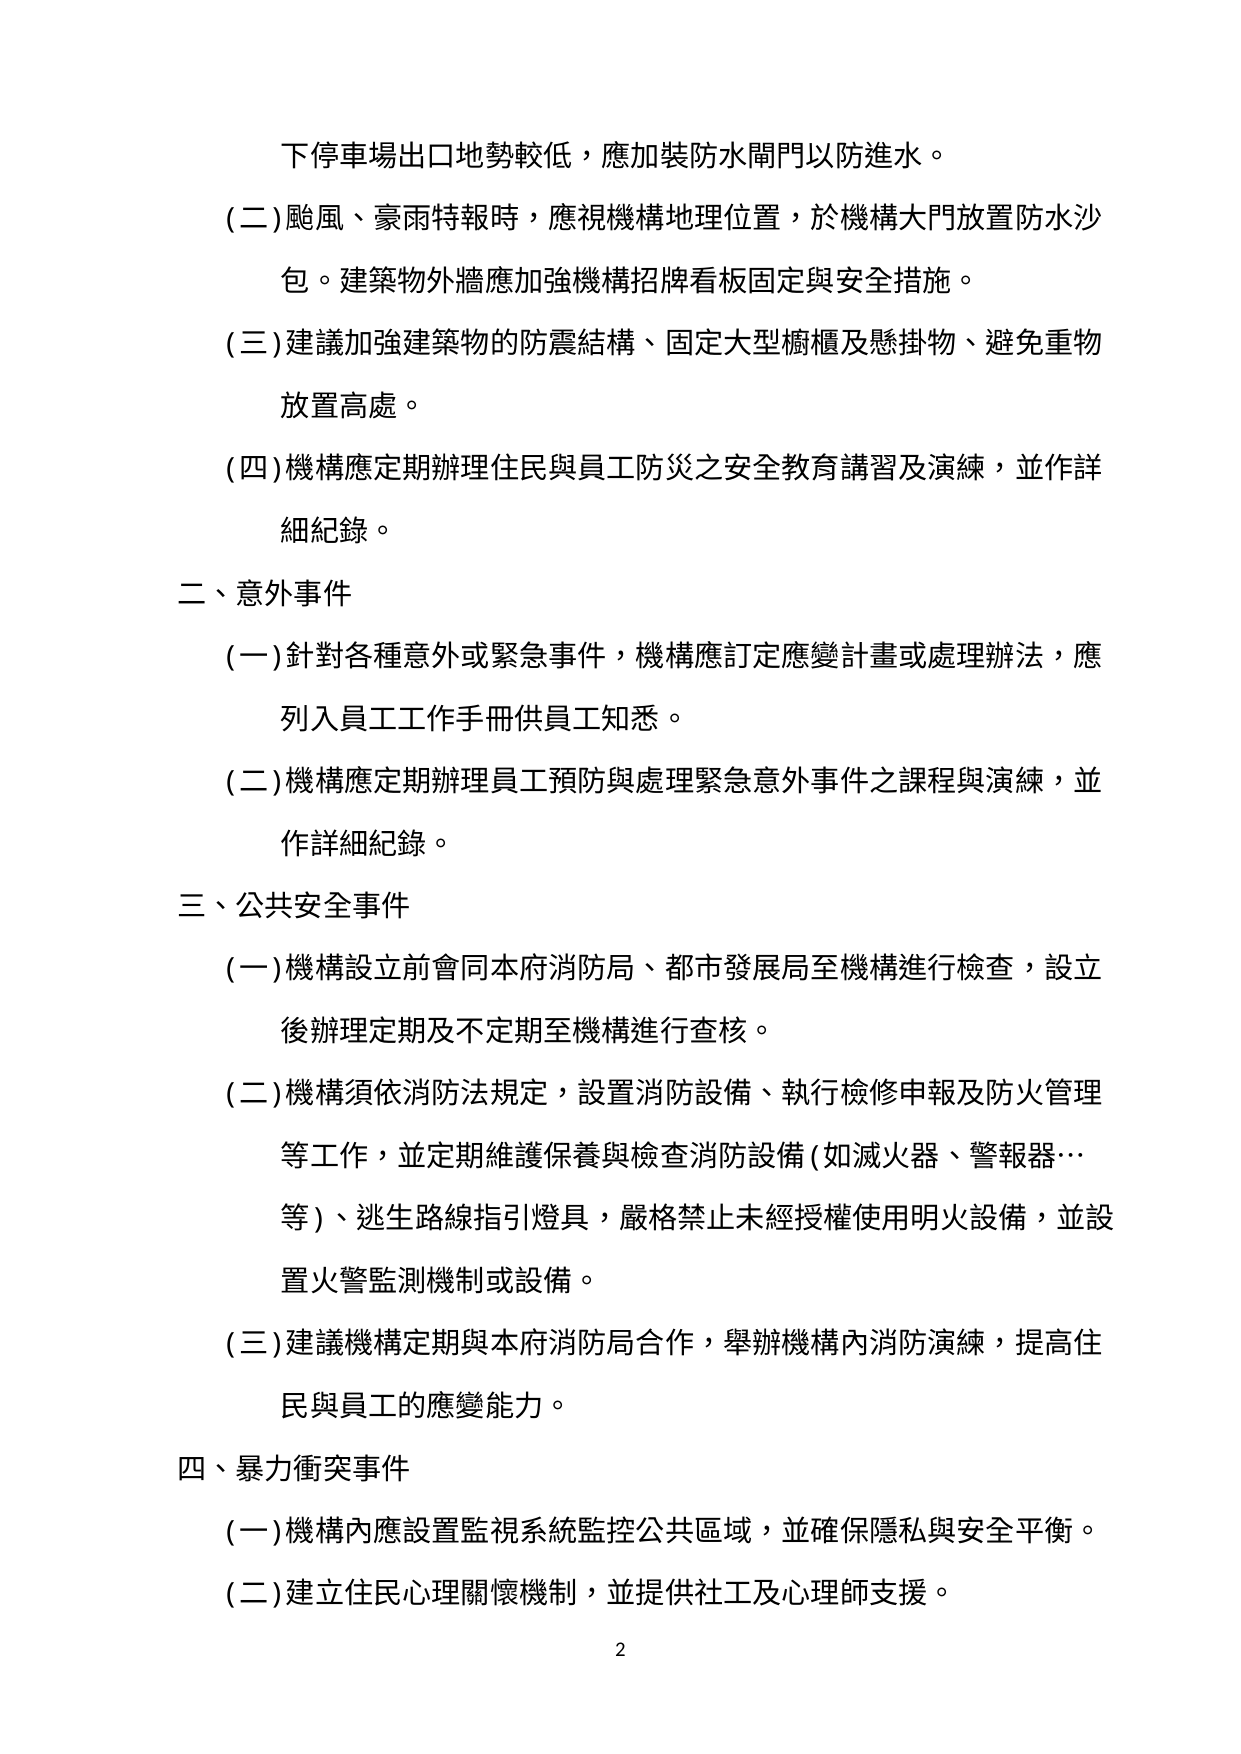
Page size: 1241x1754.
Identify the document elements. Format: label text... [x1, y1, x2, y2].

text 二、意外事件 [177, 550, 1122, 612]
text 四、暴力衝突事件 [177, 1425, 1122, 1487]
text (四)機構應定期辦理住民與員工防災之安全教育講習及演練，並作詳細紀錄。 [221, 425, 1122, 550]
text (一)針對各種意外或緊急事件，機構應訂定應變計畫或處理辦法，應列入員工工作手冊供員工知悉。 [221, 612, 1122, 737]
text (二)機構應定期辦理員工預防與處理緊急意外事件之課程與演練，並作詳細紀錄。 [221, 737, 1122, 862]
text 三、公共安全事件 [177, 862, 1122, 925]
text (二)颱風、豪雨特報時，應視機構地理位置，於機構大門放置防水沙包。建築物外牆應加強機構招牌看板固定與安全措施。 [221, 175, 1122, 300]
text 下停車場出口地勢較低，應加裝防水閘門以防進水。 [221, 112, 1122, 175]
text (三)建議機構定期與本府消防局合作，舉辦機構內消防演練，提高住民與員工的應變能力。 [221, 1300, 1122, 1425]
text (三)建議加強建築物的防震結構、固定大型櫥櫃及懸掛物、避免重物放置高處。 [221, 300, 1122, 425]
text (二)建立住民心理關懷機制，並提供社工及心理師支援。 [221, 1550, 1122, 1612]
text (二)機構須依消防法規定，設置消防設備、執行檢修申報及防火管理等工作，並定期維護保養與檢查消防設備(如滅火器、警報器…等)、逃生路線指引燈具，嚴格禁止未經授權使用明火設備，並設置火警監測機制或設備。 [221, 1050, 1122, 1300]
text (一)機構內應設置監視系統監控公共區域，並確保隱私與安全平衡。 [221, 1487, 1122, 1550]
text (一)機構設立前會同本府消防局、都市發展局至機構進行檢查，設立後辦理定期及不定期至機構進行查核。 [221, 925, 1122, 1050]
